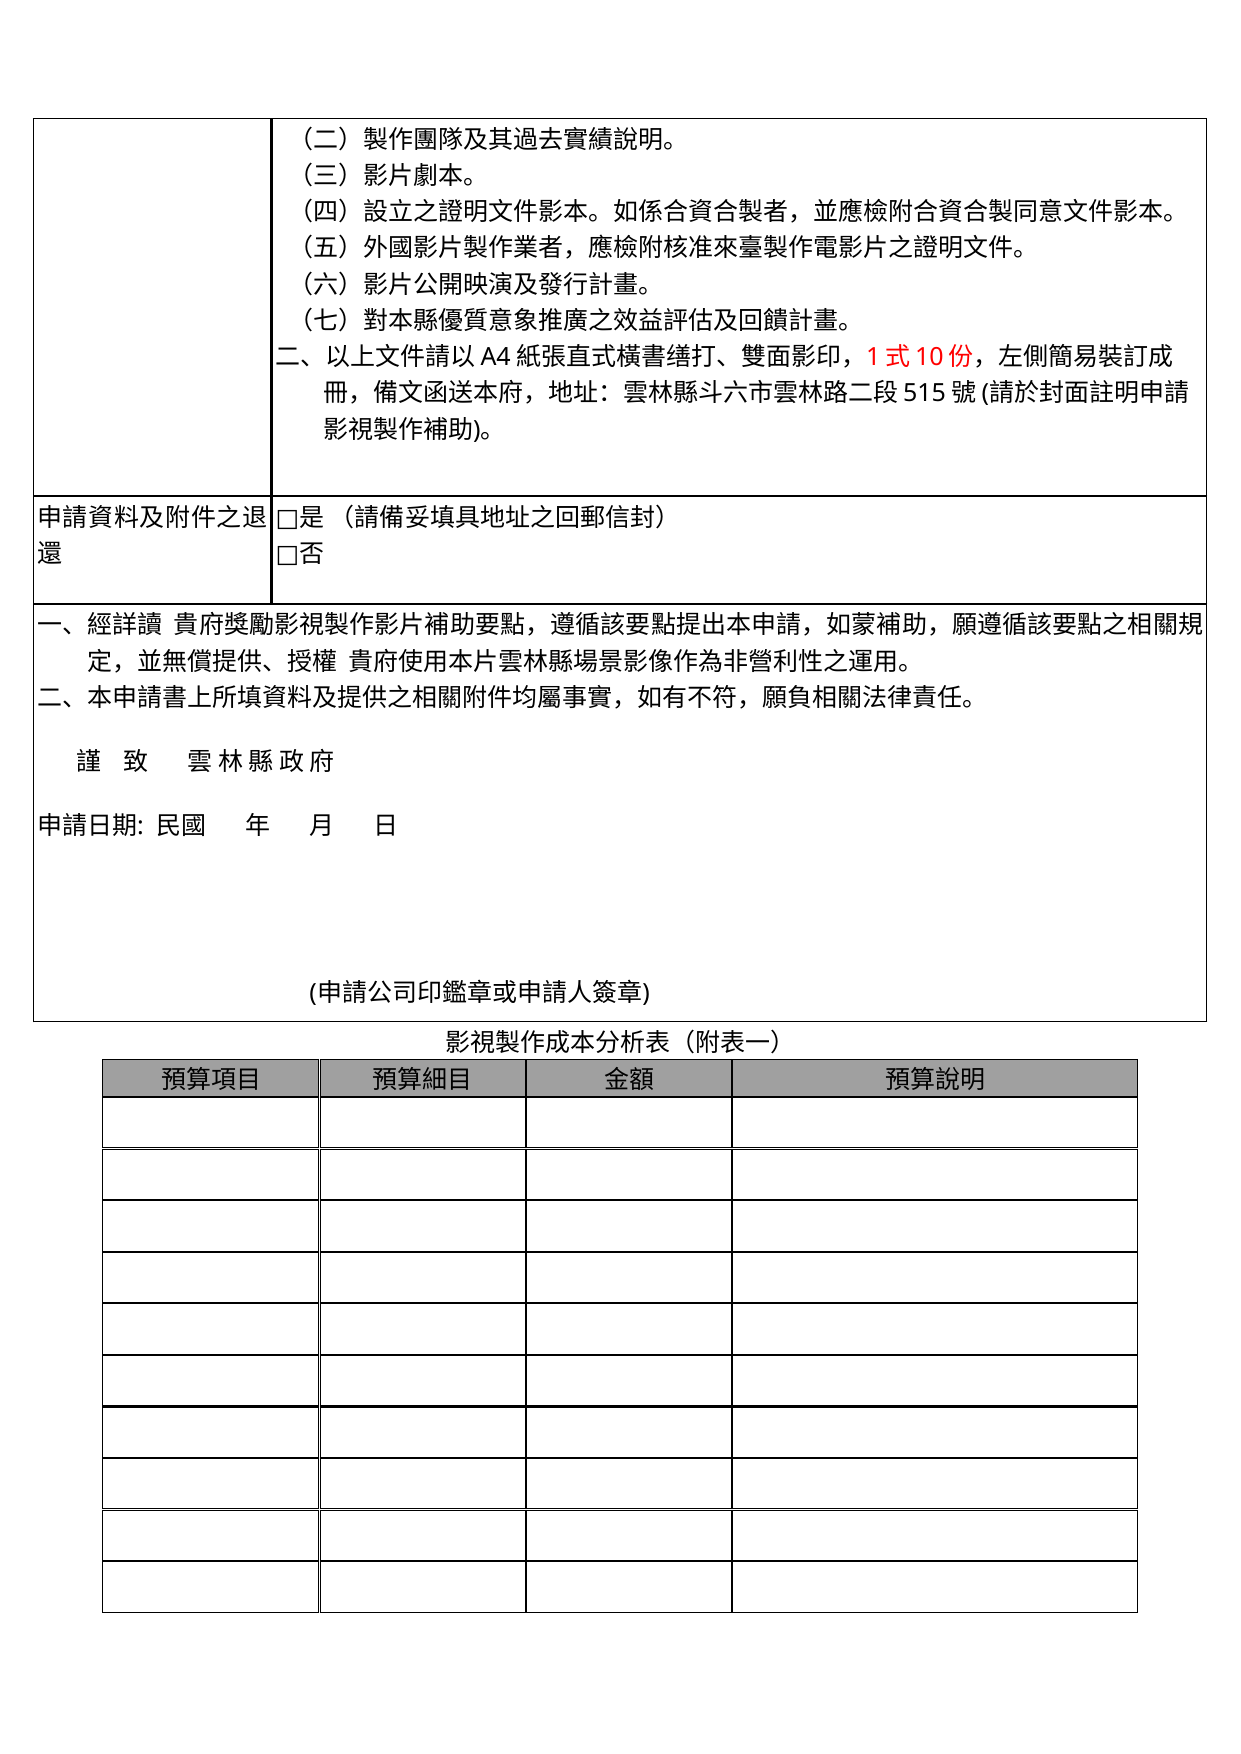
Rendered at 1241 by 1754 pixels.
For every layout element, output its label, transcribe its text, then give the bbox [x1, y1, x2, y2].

table_cell [103, 1459, 318, 1508]
table_cell [527, 1098, 731, 1147]
table_cell [103, 1304, 318, 1354]
table_cell [527, 1562, 731, 1612]
table_header 預算項目 [103, 1060, 318, 1096]
table_cell [321, 1201, 525, 1251]
table_header 預算細目 [321, 1060, 525, 1096]
table_header 金額 [527, 1060, 731, 1096]
table_cell [733, 1201, 1137, 1251]
table_cell [103, 1511, 318, 1560]
table_cell [103, 1150, 318, 1199]
table_cell [321, 1253, 525, 1302]
table_cell 一、經詳讀 貴府獎勵影視製作影片補助要點，遵循該要點提出本申請，如蒙補助，願遵循該要點之相關規定，並無償提供、授權 貴府使用本片雲林縣場景影像作為非營利性之運用。 二、本申請書上所填資料及提供之相關附件均屬事實，如有不符，願負相關法律責任。 謹 致 雲 林 縣 政 府 申請日期: 民國 年 月 日 (申請公司印鑑章或申請人簽章) [34, 605, 1206, 1021]
table_cell 申請資料及附件之退還 [34, 497, 270, 603]
table_cell [527, 1304, 731, 1354]
table_cell [321, 1356, 525, 1405]
text 影視製作成本分析表（附表一） [118, 1022, 1122, 1059]
table_cell [34, 119, 270, 495]
table_header 預算說明 [733, 1060, 1137, 1096]
table_cell [733, 1408, 1137, 1457]
table_cell [527, 1201, 731, 1251]
table_cell [733, 1511, 1137, 1560]
table_cell [321, 1304, 525, 1354]
table_cell [527, 1459, 731, 1508]
table_cell [733, 1098, 1137, 1147]
table_cell [103, 1356, 318, 1405]
table_cell [733, 1562, 1137, 1612]
table_cell [527, 1253, 731, 1302]
table_cell □是 （請備妥填具地址之回郵信封） □否 [273, 497, 1206, 603]
table_cell [733, 1356, 1137, 1405]
table_cell [103, 1562, 318, 1612]
table_cell [103, 1201, 318, 1251]
table_cell [321, 1459, 525, 1508]
table_cell [321, 1098, 525, 1147]
table_cell [103, 1098, 318, 1147]
table_cell [527, 1150, 731, 1199]
table_cell [527, 1408, 731, 1457]
table_cell [733, 1150, 1137, 1199]
table_cell [733, 1253, 1137, 1302]
table_cell [733, 1459, 1137, 1508]
table_cell [103, 1408, 318, 1457]
table_cell [527, 1356, 731, 1405]
table_cell [321, 1408, 525, 1457]
table_cell [321, 1562, 525, 1612]
table_cell [321, 1511, 525, 1560]
table_cell （二）製作團隊及其過去實績說明。 （三）影片劇本。 （四）設立之證明文件影本。如係合資合製者，並應檢附合資合製同意文件影本。 （五）外國影片製作業者，應檢附核准來臺製作電影片之證明文件。 （六）影片公開映演及發行計畫。 （七）對本縣優質意象推廣之效益評估及回饋計畫。 二、以上文件請以A4紙張直式橫書缮打、雙面影印，1式10份，左側簡易裝訂成冊，備文函送本府，地址：雲林縣斗六市雲林路二段515號 (請於封面註明申請影視製作補助)。 [273, 119, 1206, 495]
table_cell [733, 1304, 1137, 1354]
table_cell [527, 1511, 731, 1560]
table_cell [103, 1253, 318, 1302]
table_cell [321, 1150, 525, 1199]
